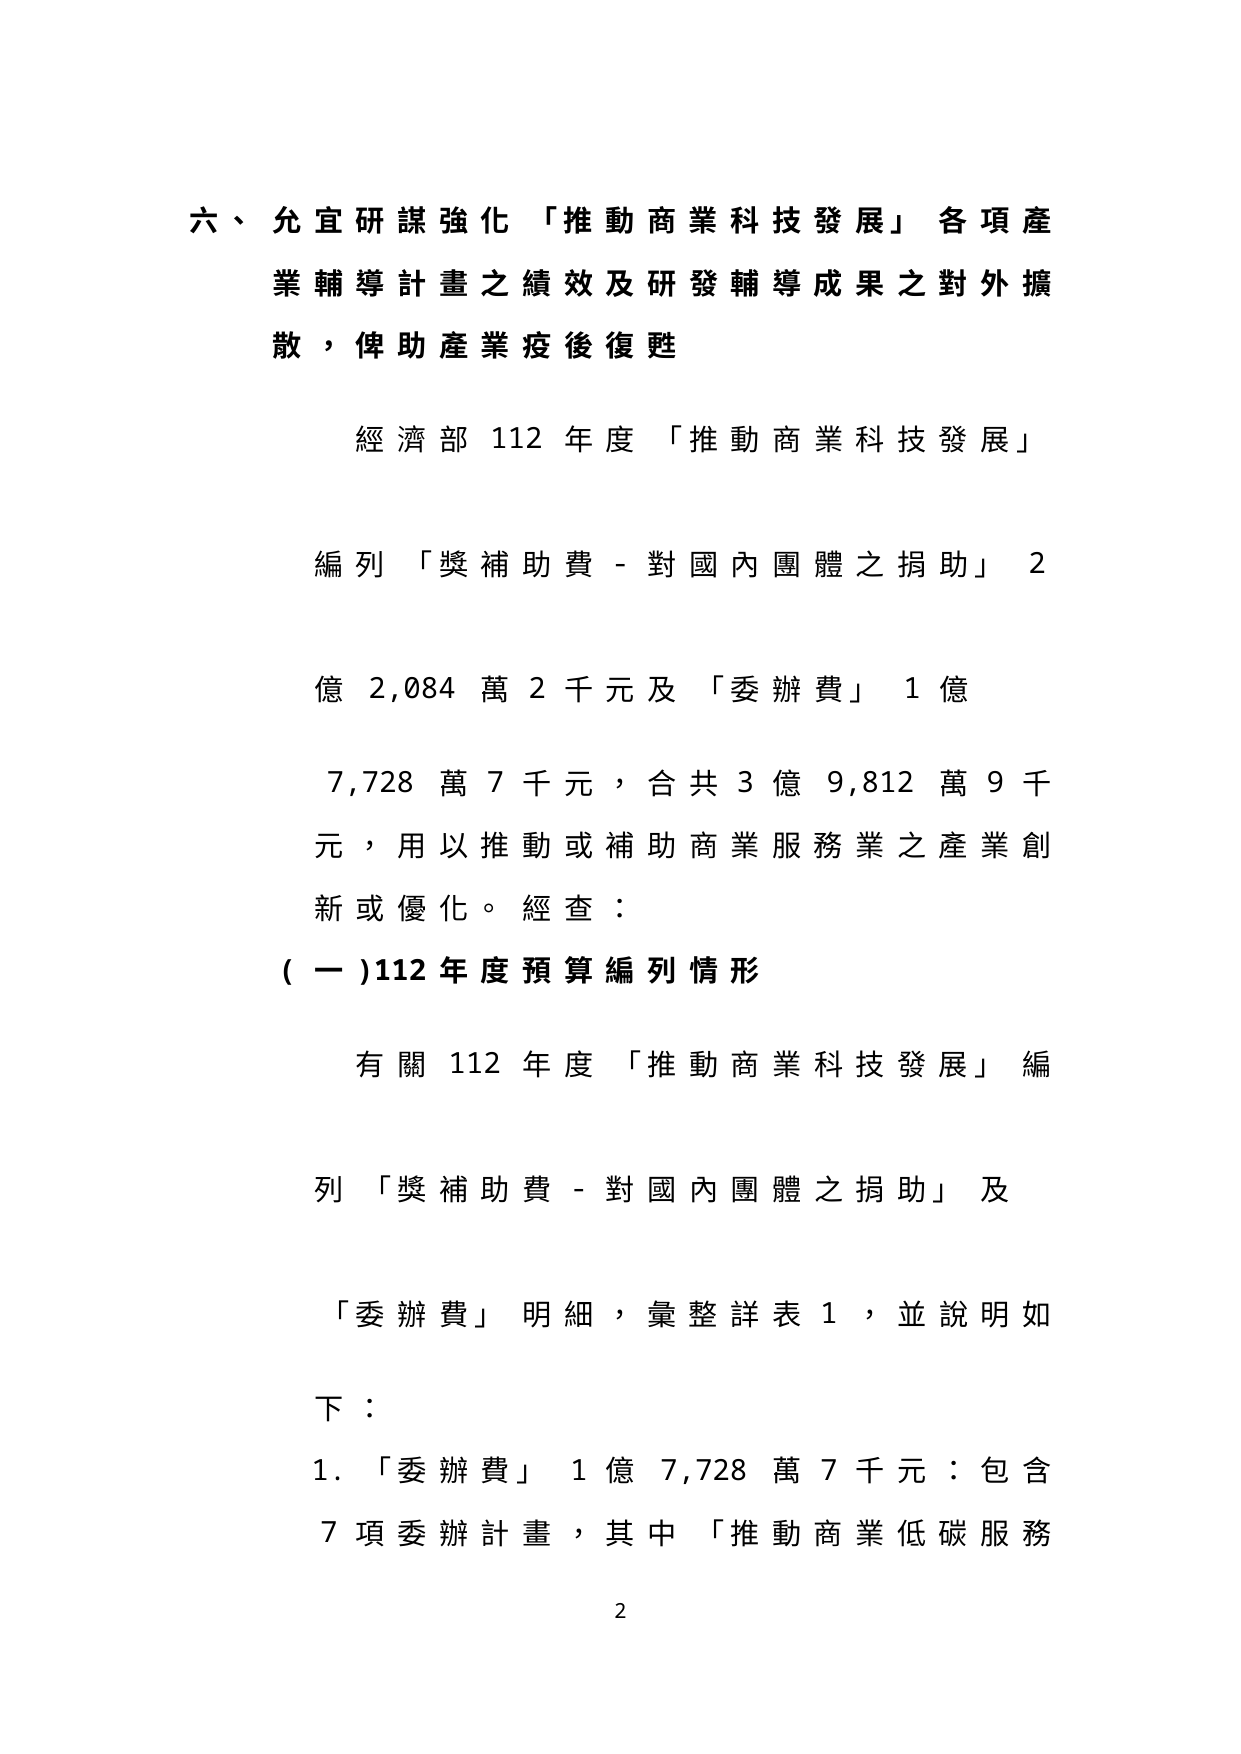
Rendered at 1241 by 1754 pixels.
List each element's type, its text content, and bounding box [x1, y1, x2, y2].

text 六、允宜研謀強化「推動商業科技發展」各項產業輔導計畫之績效及研發輔導成果之對外擴散，俾助產業疫後復甦 [183, 177, 1058, 365]
text 有關112年度「推動商業科技發展」編列「獎補助費-對國內團體之捐助」及「委辦費」明細，彙整詳表1，並說明如下： [271, 990, 1058, 1427]
text 經濟部112年度「推動商業科技發展」編列「獎補助費-對國內團體之捐助」2億2,084萬2千元及「委辦費」1億7,728萬7千元，合共3億9,812萬9千元，用以推動或補助商業服務業之產業創新或優化。經查： [271, 365, 1058, 927]
text (一)112年度預算編列情形 [242, 927, 1058, 990]
text 1.「委辦費」1億7,728萬7千元：包含7項委辦計畫，其中「推動商業低碳服務 [271, 1427, 1058, 1552]
